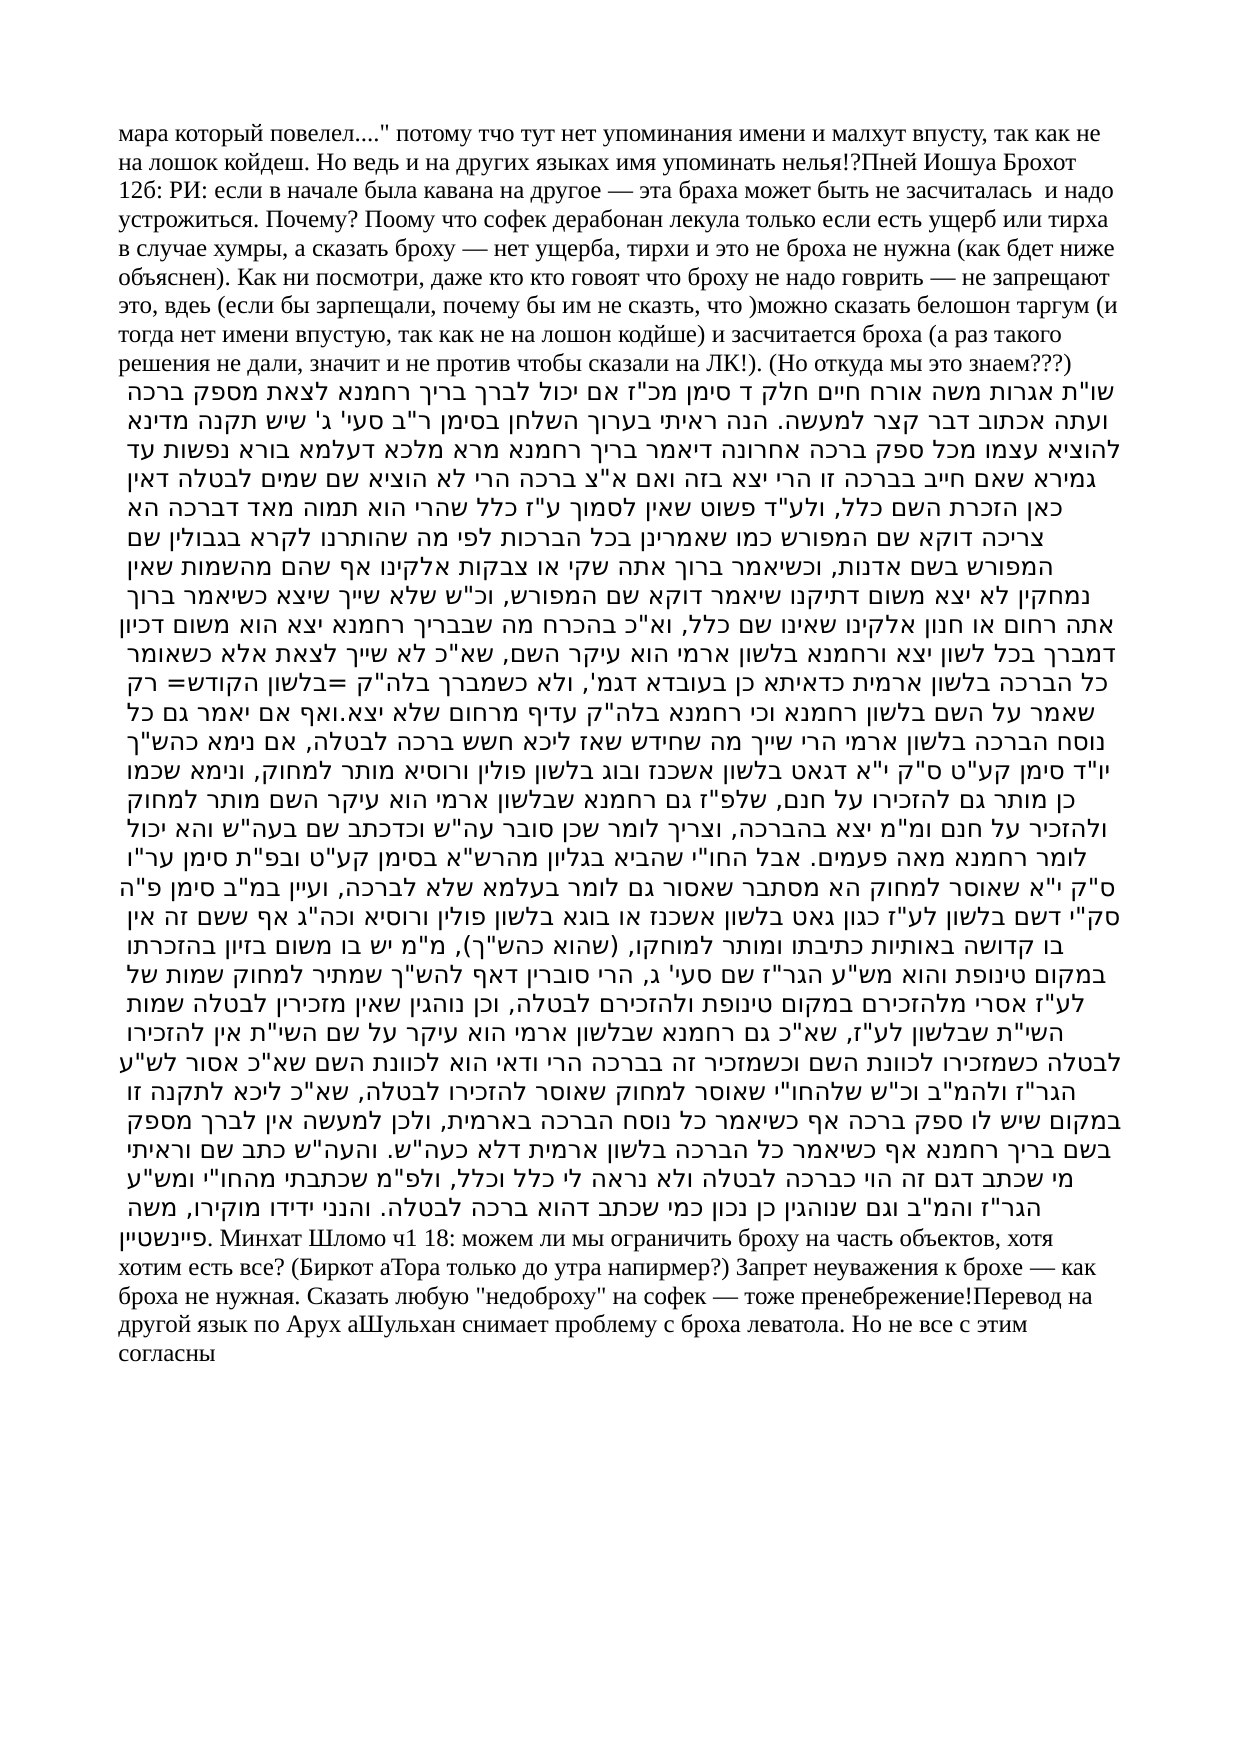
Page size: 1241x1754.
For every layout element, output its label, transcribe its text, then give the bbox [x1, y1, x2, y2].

text Брохот 40б: Биньёмин пастух: "Благословен хозяин этого хлеба". Рав: засчиталось! (как раби Меир?) А где же имя? Сказал "Благословен Милосердный хозяин этого хлеба". А как же три брохи (после еды хлеба)? ЗАсчиталось как первая! Хидуш: что даже не на лошон койдеш и даже не перевод.Рав: броха без имени — не броха. Раби Йоханан: нужно шем и малхут.Если брайта поддреживает мнение Рава, то и алаха должна быть тут как он (а не как р. Йоханан). но РИФ и РИ (а по его мнению малхус — это "мелех аолам" а не просто "мелех") — алаха как р. Йоханан (так как брайту можно объяснить и по его мнению, а то что не скзаано там малхут — потому тчо не торговец автор брайты чтобы всё перечислить). И малхут нужен только в начале благословения, в конце — эйн шаях (так нигде не постановили) А малхут в первой брохе 18 — Элокей Авраам, так как Авраам воцарил Бга над миром. Меайн шева? "Кель акодеш" — это и есть "нет такого", то есть малхут. Аналогично "Шма Исроэль" это принятие царства. А где оно? Ашем Эхад — так и тут.Итого: раз алаха как р. ЙОхнана и Рав сказал, что броха Биньёмин сработала, значит алаха как раби Меир, что даже формулировка мудрецов может быть "матбеа" и срабатывает. А что в брохе обязательно? Спор: Рави и раби ЙОхнана: Борух + шем или Борух+шем+малхут + содержание (свора).Рамбам 1:5-6 (ШуТ???) Матбеа — нусах. Можно перевести. Менять — не надо. Но если сказал минимум — Борух+шем+малхут + содержание (свора).Питхей тшува ЙД 328к1: 1) если хочешь сказать сказать броху а не можешь, говори дерех тфила от "ваеворех давид до амалаха" + что хтел, тогда это и не брха, но есть все компоненты брохи. 2) из Пней Иошуа следует что мжно скзатаь "брих рахмана мара который повелел...." потому тчо тут нет упоминания имени и малхут впусту, так как не на лошок койдеш. Но ведь и на других языках имя упоминать нелья!?Пней Иошуа Брохот 12б: РИ: если в начале была кавана на другое — эта браха может быть не засчиталась и надо устрожиться. Почему? Поому что софек дерабонан лекула только если есть ущерб или тирха в случае хумры, а сказать броху — нет ущерба, тирхи и это не броха не нужна (как бдет ниже объяснен). Как ни посмотри, даже кто кто говоят что броху не надо говрить — не запрещают это, вдеь (если бы зарпещали, почему бы им не сказть, что )можно сказать белошон таргум (и тогда нет имени впустую, так как не на лошон кодйше) и засчитается броха (а раз такого решения не дали, значит и не против чтобы сказали на ЛК!). (Но откуда мы это знаем???) שו"ת אגרות משה אורח חיים חלק ד סימן מכ"ז אם יכול לברך בריך רחמנא לצאת מספק ברכה ועתה אכתוב דבר קצר למעשה. הנה ראיתי בערוך השלחן בסימן ר"ב סעי' ג' שיש תקנה מדינא להוציא עצמו מכל ספק ברכה אחרונה דיאמר בריך רחמנא מרא מלכא דעלמא בורא נפשות עד גמירא שאם חייב בברכה זו הרי יצא בזה ואם א"צ ברכה הרי לא הוציא שם שמים לבטלה דאין כאן הזכרת השם כלל, ולע"ד פשוט שאין לסמוך ע"ז כלל שהרי הוא תמוה מאד דברכה הא צריכה דוקא שם המפורש כמו שאמרינן בכל הברכות לפי מה שהותרנו לקרא בגבולין שם המפורש בשם אדנות, וכשיאמר ברוך אתה שקי או צבקות אלקינו אף שהם מהשמות שאין נמחקין לא יצא משום דתיקנו שיאמר דוקא שם המפורש, וכ"ש שלא שייך שיצא כשיאמר ברוך אתה רחום או חנון אלקינו שאינו שם כלל, וא"כ בהכרח מה שבבריך רחמנא יצא הוא משום דכיון דמברך בכל לשון יצא ורחמנא בלשון ארמי הוא עיקר השם, שא"כ לא שייך לצאת אלא כשאומר כל הברכה בלשון ארמית כדאיתא כן בעובדא דגמ', ולא כשמברך בלה"ק =בלשון הקודש= רק שאמר על השם בלשון רחמנא וכי רחמנא בלה"ק עדיף מרחום שלא יצא.ואף אם יאמר גם כל נוסח הברכה בלשון ארמי הרי שייך מה שחידש שאז ליכא חשש ברכה לבטלה, אם נימא כהש"ך יו"ד סימן קע"ט ס"ק י"א דגאט בלשון אשכנז ובוג בלשון פולין ורוסיא מותר למחוק, ונימא שכמו כן מותר גם להזכירו על חנם, שלפ"ז גם רחמנא שבלשון ארמי הוא עיקר השם מותר למחוק ולהזכיר על חנם ומ"מ יצא בהברכה, וצריך לומר שכן סובר עה"ש וכדכתב שם בעה"ש והא יכול לומר רחמנא מאה פעמים. אבל החו"י שהביא בגליון מהרש"א בסימן קע"ט ובפ"ת סימן ער"ו ס"ק י"א שאוסר למחוק הא מסתבר שאסור גם לומר בעלמא שלא לברכה, ועיין במ"ב סימן פ"ה סק"י דשם בלשון לע"ז כגון גאט בלשון אשכנז או בוגא בלשון פולין ורוסיא וכה"ג אף ששם זה אין בו קדושה באותיות כתיבתו ומותר למוחקו, (שהוא כהש"ך), מ"מ יש בו משום בזיון בהזכרתו במקום טינופת והוא מש"ע הגר"ז שם סעי' ג, הרי סוברין דאף להש"ך שמתיר למחוק שמות של לע"ז אסרי מלהזכירם במקום טינופת ולהזכירם לבטלה, וכן נוהגין שאין מזכירין לבטלה שמות השי"ת שבלשון לע"ז, שא"כ גם רחמנא שבלשון ארמי הוא עיקר על שם השי"ת אין להזכירו לבטלה כשמזכירו לכוונת השם וכשמזכיר זה בברכה הרי ודאי הוא לכוונת השם שא"כ אסור לש"ע הגר"ז ולהמ"ב וכ"ש שלהחו"י שאוסר למחוק שאוסר להזכירו לבטלה, שא"כ ליכא לתקנה זו במקום שיש לו ספק ברכה אף כשיאמר כל נוסח הברכה בארמית, ולכן למעשה אין לברך מספק בשם בריך רחמנא אף כשיאמר כל הברכה בלשון ארמית דלא כעה"ש. והעה"ש כתב שם וראיתי מי שכתב דגם זה הוי כברכה לבטלה ולא נראה לי כלל וכלל, ולפ"מ שכתבתי מהחו"י ומש"ע הגר"ז והמ"ב וגם שנוהגין כן נכון כמי שכתב דהוא ברכה לבטלה. והנני ידידו מוקירו, משה פיינשטיין. Минхат Шломо ч1 18: можем ли мы ограничить броху на часть объектов, хотя хотим есть все? (Биркот аТора только до утра напирмер?) Запрет неуважения к брохе — как броха не нужная. Сказать любую "недоброху" на софек — тоже пренебрежение!Перевод на другой язык по Арух аШульхан снимает проблему с броха леватола. Но не все с этим согласныБрохот 40б: Биньёмин пастух: "Благословен хозяин этого хлеба". Рав: засчиталось! (как раби Меир?) А где же имя? Сказал "Благословен Милосердный хозяин этого хлеба". А как же три брохи (после еды хлеба)? ЗАсчиталось как первая! Хидуш: что даже не на лошон койдеш и даже не перевод.Рав: броха без имени — не броха. Раби Йоханан: нужно шем и малхут.Если брайта поддреживает мнение Рава, то и алаха должна быть тут как он (а не как р. Йоханан). но РИФ и РИ (а по его мнению малхус — это "мелех аолам" а не просто "мелех") — алаха как р. Йоханан (так как брайту можно объяснить и по его мнению, а то что не скзаано там малхут — потому тчо не торговец автор брайты чтобы всё перечислить). И малхут нужен только в начале благословения, в конце — эйн шаях (так нигде не постановили) А малхут в первой брохе 18 — Элокей Авраам, так как Авраам воцарил Бга над миром. Меайн шева? "Кель акодеш" — это и есть "нет такого", то есть малхут. Аналогично "Шма Исроэль" это принятие царства. А где оно? Ашем Эхад — так и тут.Итого: раз алаха как р. ЙОхнана и Рав сказал, что броха Биньёмин сработала, значит алаха как раби Меир, что даже формулировка мудрецов может быть "матбеа" и срабатывает. А что в брохе обязательно? Спор: Рави и раби ЙОхнана: Борух + шем или Борух+шем+малхут + содержание (свора).Рамбам 1:5-6 (ШуТ???) Матбеа — нусах. Можно перевести. Менять — не надо. Но если сказал минимум — Борух+шем+малхут + содержание (свора).Питхей тшува ЙД 328к1: 1) если хочешь сказать сказать броху а не можешь, говори дерех тфила от "ваеворех давид до амалаха" + что хтел, тогда это и не брха, но есть все компоненты брохи. 2) из Пней Иошуа следует что мжно скзатаь "брих рахмана мара который повелел...." потому тчо тут нет упоминания имени и малхут впусту, так как не на лошок койдеш. Но ведь и на других языках имя упоминать нелья!?Пней Иошуа Брохот 12б: РИ: если в начале была кавана на другое — эта браха может быть не засчиталась и надо устрожиться. Почему? Поому что софек дерабонан лекула только если есть ущерб или тирха в случае хумры, а сказать броху — нет ущерба, тирхи и это не броха не нужна (как бдет ниже объяснен). Как ни посмотри, даже кто кто говоят что броху не надо говрить — не запрещают это, вдеь (если бы зарпещали, почему бы им не сказть, что )можно сказать белошон таргум (и тогда нет имени впустую, так как не на лошон кодйше) и засчитается броха (а раз такого решения не дали, значит и не против чтобы сказали на ЛК!). (Но откуда мы это знаем???) שו"ת אגרות משה אורח חיים חלק ד סימן מכ"ז אם יכול לברך בריך רחמנא לצאת מספק ברכה ועתה אכתוב דבר קצר למעשה. הנה ראיתי בערוך השלחן בסימן ר"ב סעי' ג' שיש תקנה מדינא להוציא עצמו מכל ספק ברכה אחרונה דיאמר בריך רחמנא מרא מלכא דעלמא בורא נפשות עד גמירא שאם חייב בברכה זו הרי יצא בזה ואם א"צ ברכה הרי לא הוציא שם שמים לבטלה דאין כאן הזכרת השם כלל, ולע"ד פשוט שאין לסמוך ע"ז כלל שהרי הוא תמוה מאד דברכה הא צריכה דוקא שם המפורש כמו שאמרינן בכל הברכות לפי מה שהותרנו לקרא בגבולין שם המפורש בשם אדנות, וכשיאמר ברוך אתה שקי או צבקות אלקינו אף שהם מהשמות שאין נמחקין לא יצא משום דתיקנו שיאמר דוקא שם המפורש, וכ"ש שלא שייך שיצא כשיאמר ברוך אתה רחום או חנון אלקינו שאינו שם כלל, וא"כ בהכרח מה שבבריך רחמנא יצא הוא משום דכיון דמברך בכל לשון יצא ורחמנא בלשון ארמי הוא עיקר השם, שא"כ לא שייך לצאת אלא כשאומר כל הברכה בלשון ארמית כדאיתא כן בעובדא דגמ', ולא כשמברך בלה"ק =בלשון הקודש= רק שאמר על השם בלשון רחמנא וכי רחמנא בלה"ק עדיף מרחום שלא יצא.ואף אם יאמר גם כל נוסח הברכה בלשון ארמי הרי שייך מה שחידש שאז ליכא חשש ברכה לבטלה, אם נימא כהש"ך יו"ד סימן קע"ט ס"ק י"א דגאט בלשון אשכנז ובוג בלשון פולין ורוסיא מותר למחוק, ונימא שכמו כן מותר גם להזכירו על חנם, שלפ"ז גם רחמנא שבלשון ארמי הוא עיקר השם מותר למחוק ולהזכיר על חנם ומ"מ יצא בהברכה, וצריך לומר שכן סובר עה"ש וכדכתב שם בעה"ש והא יכול לומר רחמנא מאה פעמים. אבל החו"י שהביא בגליון מהרש"א בסימן קע"ט ובפ"ת סימן ער"ו ס"ק י"א שאוסר למחוק הא מסתבר שאסור גם לומר בעלמא שלא לברכה, ועיין במ"ב סימן פ"ה סק"י דשם בלשון לע"ז כגון גאט בלשון אשכנז או בוגא בלשון פולין ורוסיא וכה"ג אף ששם זה אין בו קדושה באותיות כתיבתו ומותר למוחקו, (שהוא כהש"ך), מ"מ יש בו משום בזיון בהזכרתו במקום טינופת והוא מש"ע הגר"ז שם סעי' ג, הרי סוברין דאף להש"ך שמתיר למחוק שמות של לע"ז אסרי מלהזכירם במקום טינופת ולהזכירם לבטלה, וכן נוהגין שאין מזכירין לבטלה שמות השי"ת שבלשון לע"ז, שא"כ גם רחמנא שבלשון ארמי הוא עיקר על שם השי"ת אין להזכירו לבטלה כשמזכירו לכוונת השם וכשמזכיר זה בברכה הרי ודאי הוא לכוונת השם שא"כ אסור לש"ע הגר"ז ולהמ"ב וכ"ש שלהחו"י שאוסר למחוק שאוסר להזכירו לבטלה, שא"כ ליכא לתקנה זו במקום שיש לו ספק ברכה אף כשיאמר כל נוסח הברכה בארמית, ולכן למעשה אין לברך מספק בשם בריך רחמנא אף כשיאמר כל הברכה בלשון ארמית דלא כעה"ש. והעה"ש כתב שם וראיתי מי שכתב דגם זה הוי כברכה לבטלה ולא נראה לי כלל וכלל, ולפ"מ שכתבתי מהחו"י ומש"ע הגר"ז והמ"ב וגם שנוהגין כן נכון כמי שכתב דהוא ברכה לבטלה. והנני ידידו מוקירו, משה פיינשטיין. Минхат Шломо ч1 18: можем ли мы ограничить броху на часть объектов, хотя хотим есть все? (Биркот аТора только до утра напирмер?) Запрет неуважения к брохе — как броха не нужная. Сказать любую "недоброху" на софек — тоже пренебрежение!Перевод на другой язык по Арух аШульхан снимает проблему с броха леватола. Но не все с этим согласны [118, 118, 1122, 1367]
